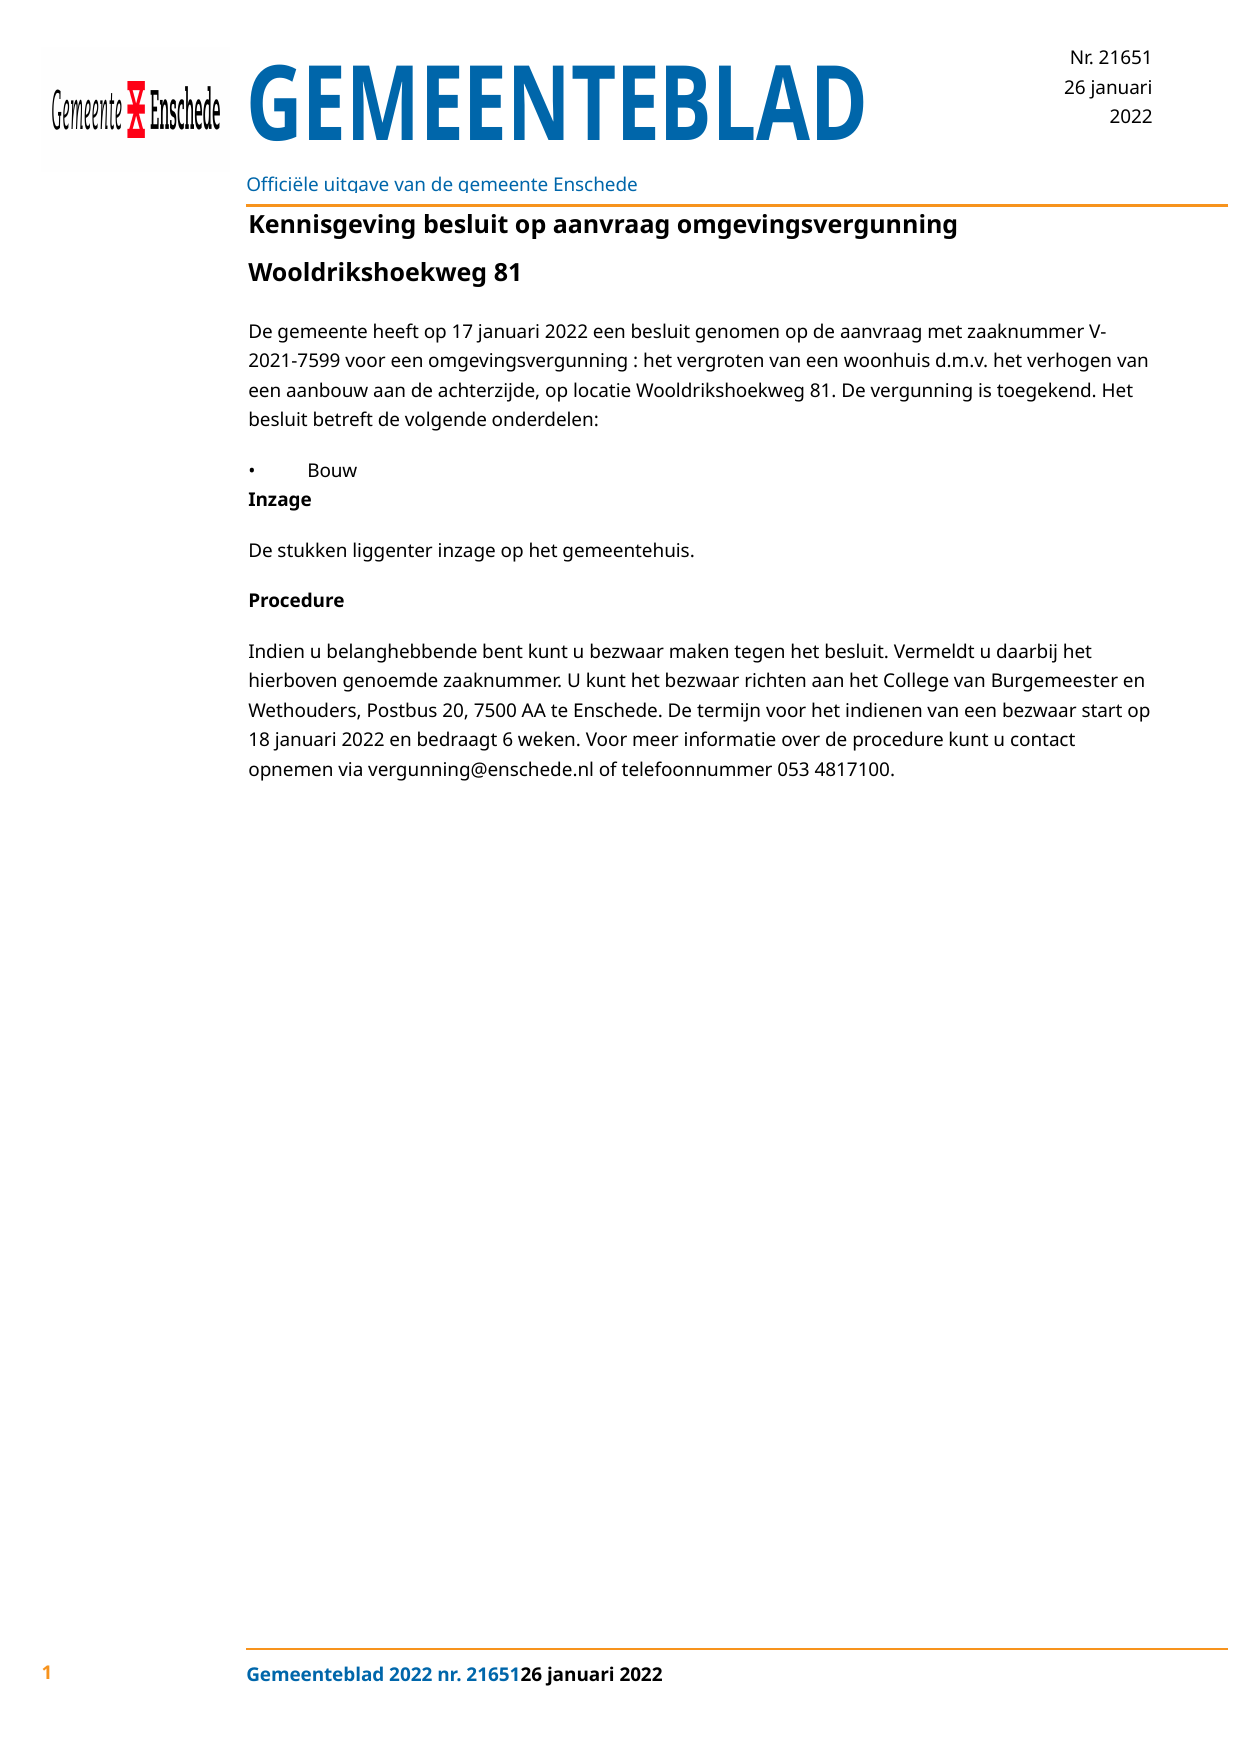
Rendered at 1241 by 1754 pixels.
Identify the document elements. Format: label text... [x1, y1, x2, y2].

text Procedure [248, 587, 1152, 613]
text Inzage [248, 487, 1152, 512]
picture [41, 47, 231, 172]
text De gemeente heeft op 17 januari 2022 een besluit genomen op de aanvraag met zaaknummer V-2021-7599 voor een omgevingsvergunning : het vergroten van een woonhuis d.m.v. het verhogen van een aanbouw aan de achterzijde, op locatie Wooldrikshoekweg 81. De vergunning is toegekend. Het besluit betreft de volgende onderdelen: [248, 318, 1152, 432]
text Kennisgeving besluit op aanvraag omgevingsvergunning Wooldrikshoekweg 81 [248, 207, 1152, 288]
text De stukken liggenter inzage op het gemeentehuis. [248, 537, 1152, 563]
list Bouw [248, 457, 1152, 483]
text Indien u belanghebbende bent kunt u bezwaar maken tegen het besluit. Vermeldt u daarbij het hierboven genoemde zaaknummer. U kunt het bezwaar richten aan het College van Burgemees­ter en Wethouders, Postbus 20, 7500 AA te Enschede. De termijn voor het indienen van een bezwaar start op 18 januari 2022 en bedraagt 6 weken. Voor meer informatie over de procedure kunt u contact opnemen via vergunning@enschede.nl of telefoonnummer 053 4817100. [248, 638, 1152, 782]
